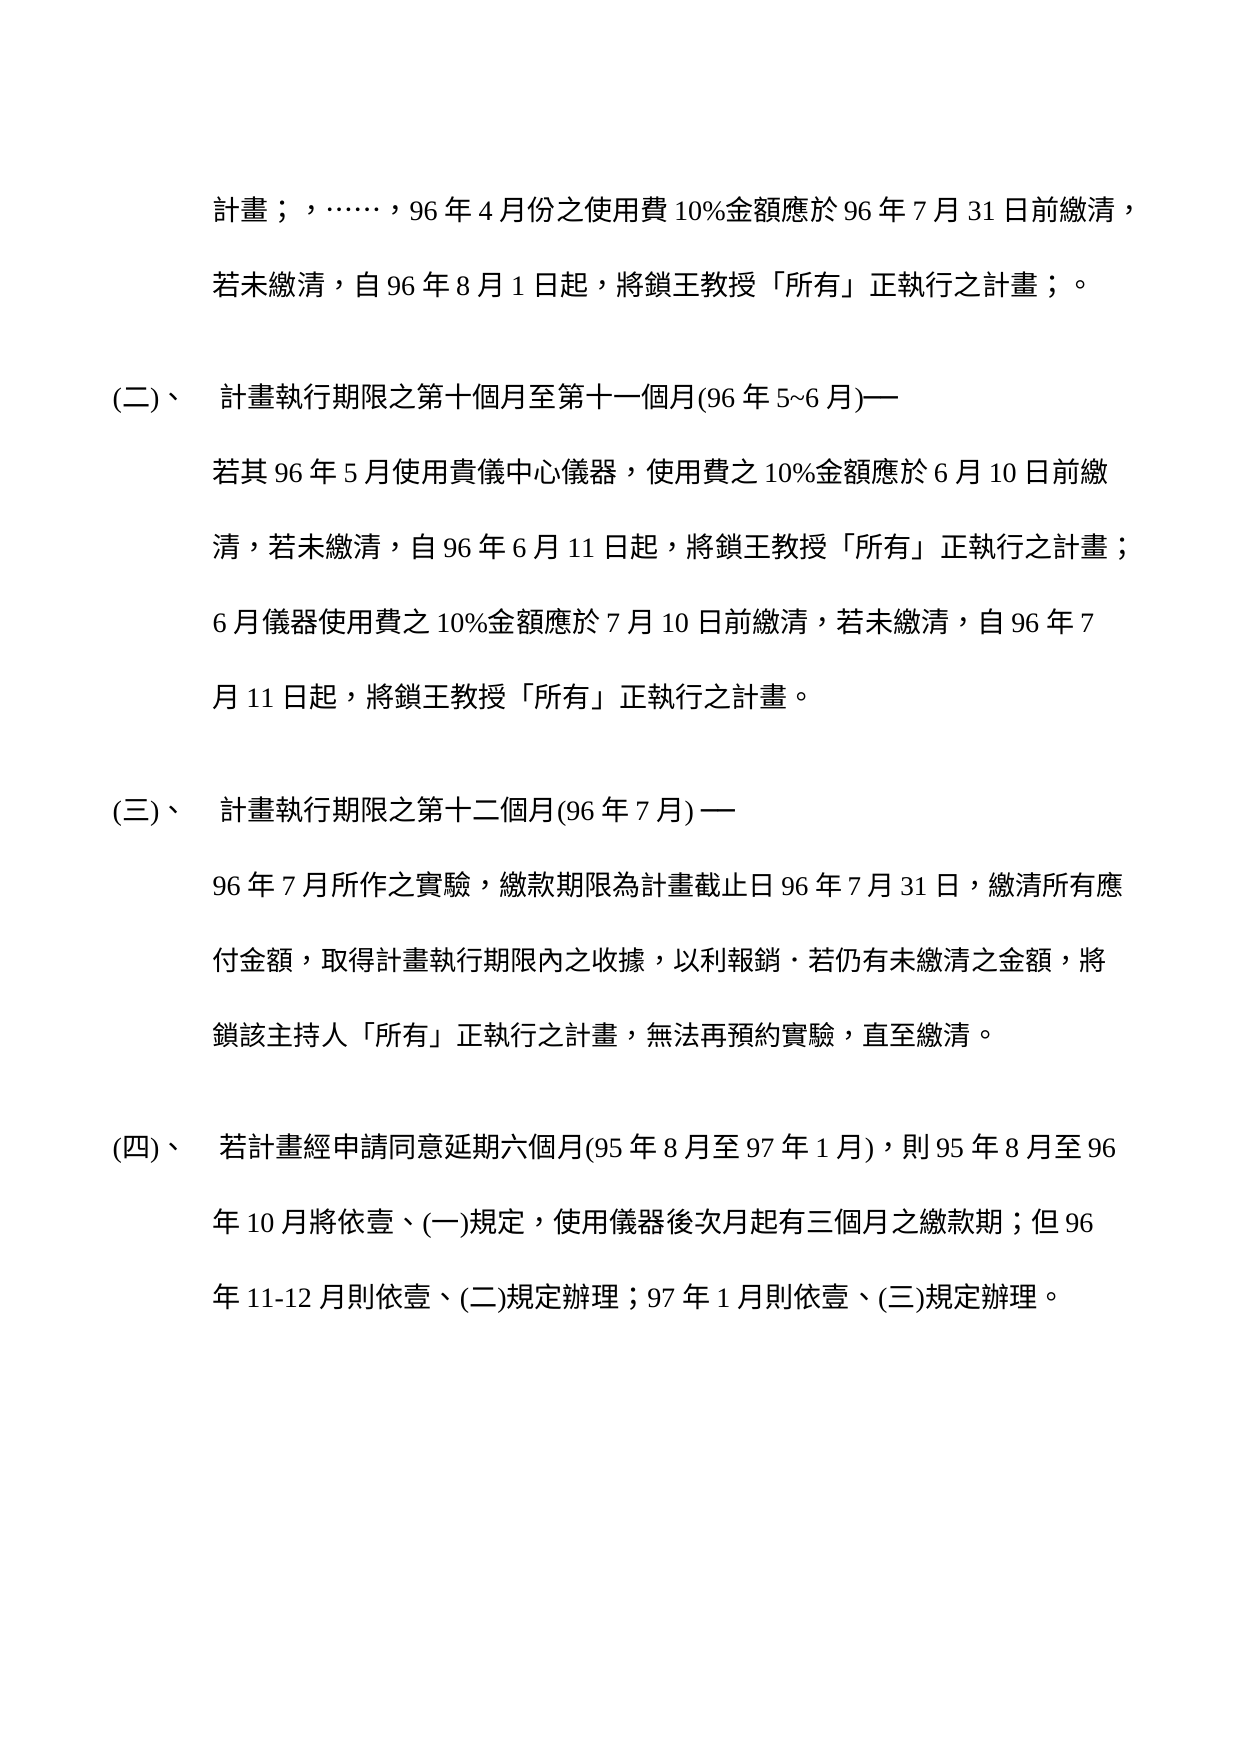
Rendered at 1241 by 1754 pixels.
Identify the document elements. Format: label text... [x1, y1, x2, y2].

text (四)、 若計畫經申請同意延期六個月(95 年8 月至97 年1 月)，則95 年8 月至96 年10 月將依壹、(一)規定，使用儀器後次月起有三個月之繳款期；但96 年11-12 月則依壹、(二)規定辦理；97 年1 月則依壹、(三)規定辦理。 [112, 1102, 1128, 1327]
text (二)、 計畫執行期限之第十個月至第十一個月(96 年5~6 月)── [112, 352, 1128, 427]
text 96 年7 月所作之實驗，繳款期限為計畫截止日96 年7 月31 日，繳清所有應付金額，取得計畫執行期限內之收據，以利報銷．若仍有未繳清之金額，將鎖該主持人「所有」正執行之計畫，無法再預約實驗，直至繳清。 [212, 839, 1128, 1064]
text (三)、 計畫執行期限之第十二個月(96 年7 月) ── [112, 764, 1128, 839]
text 若其96 年5 月使用貴儀中心儀器，使用費之10%金額應於6 月10 日前繳清，若未繳清，自96 年6 月11 日起，將鎖王教授「所有」正執行之計畫；6 月儀器使用費之10%金額應於7 月10 日前繳清，若未繳清，自96 年7 月11 日起，將鎖王教授「所有」正執行之計畫。 [212, 427, 1128, 727]
text 若王教授95 年9 月使用貴儀中心儀器，使用費10%金額應於95 年12 月31 日前繳清，若未繳清，自96 年1 月1 日起，將鎖王教授「所有」正執行之計畫；，……，96 年4 月份之使用費10%金額應於96 年7 月31 日前繳清，若未繳清，自96 年8 月1 日起，將鎖王教授「所有」正執行之計畫；。 [212, 164, 1128, 314]
